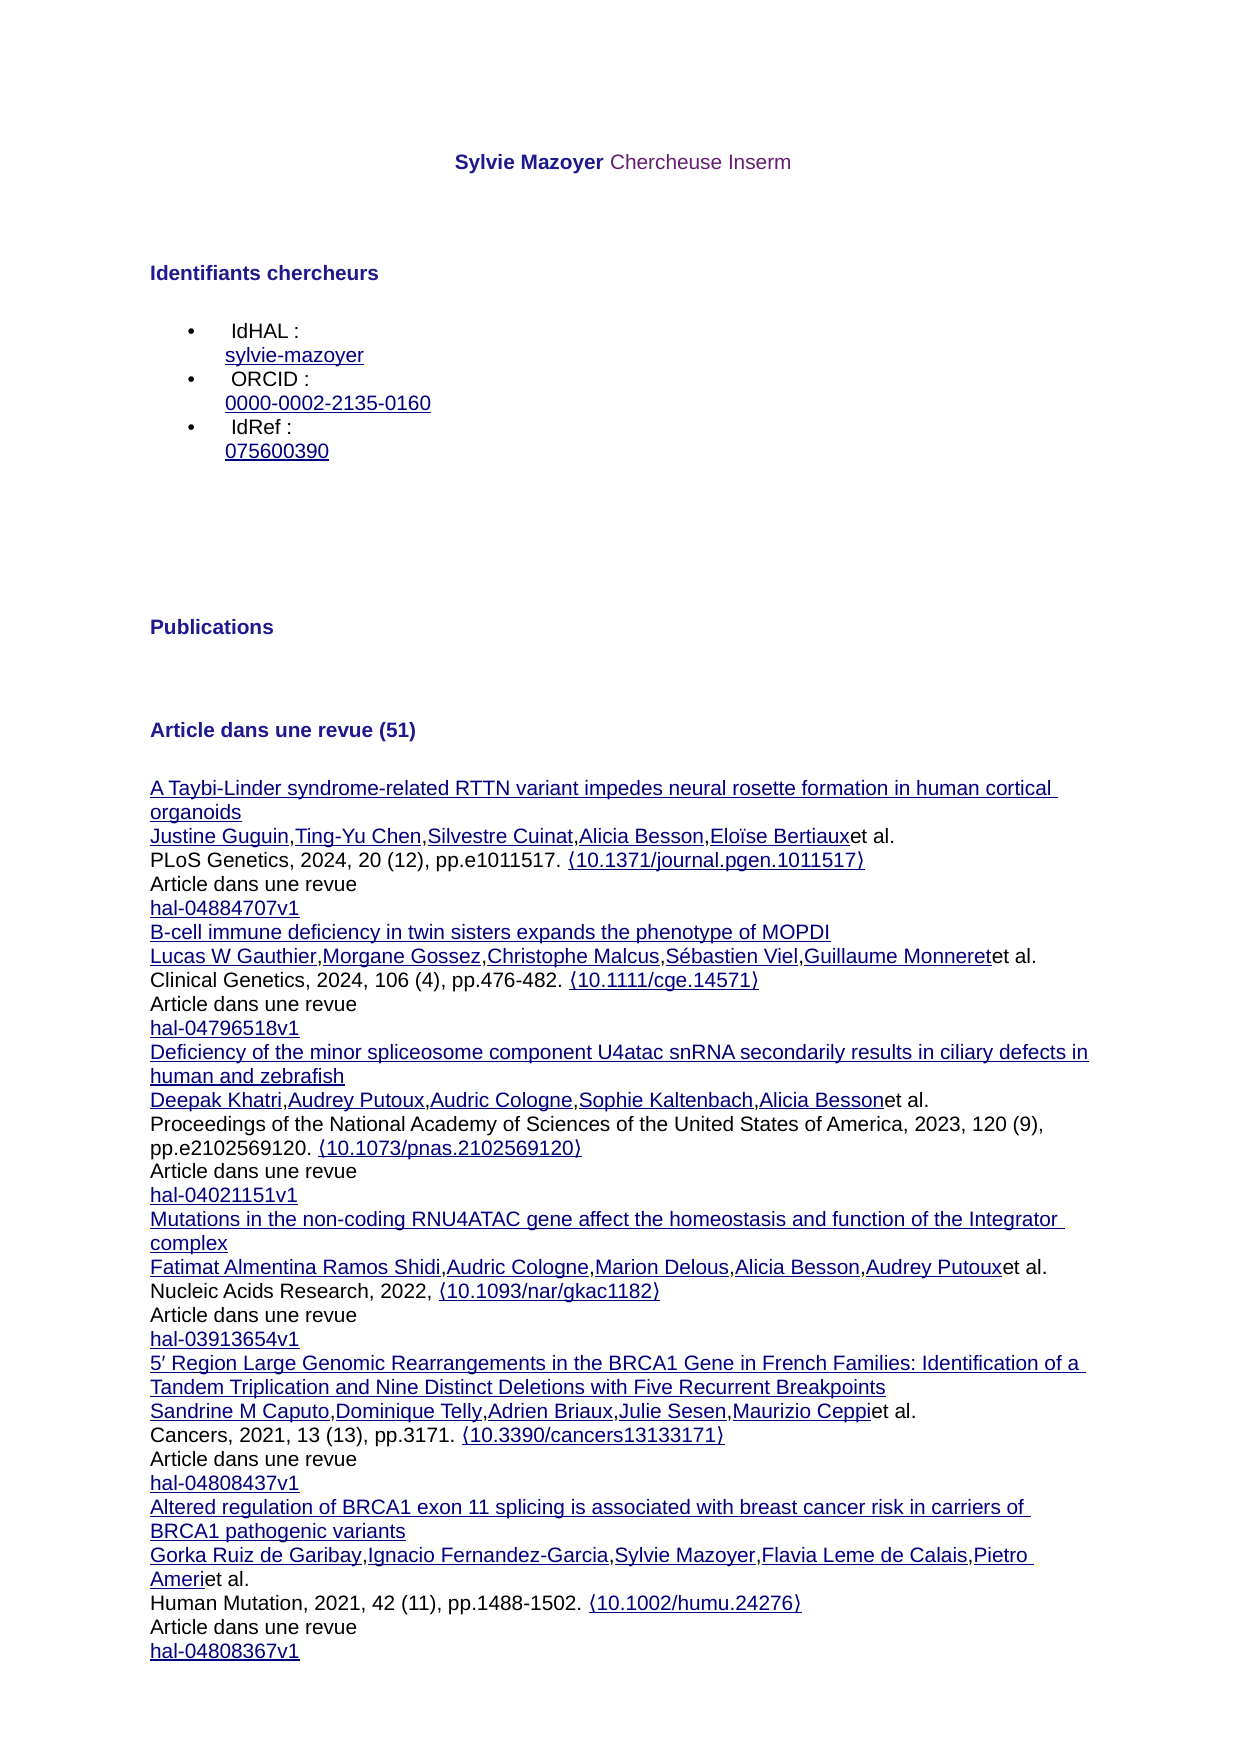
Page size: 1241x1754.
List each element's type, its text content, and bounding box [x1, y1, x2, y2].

table_cell 5′ Region Large Genomic Rearrangements in the BRCA1 Gene in French Families: Identification of a Tandem Triplication and Nine Distinct Deletions with Five Recurrent Breakpoints Sandrine M Caputo,Dominique Telly,Adrien Briaux,Julie Sesen,Maurizio Ceppiet al. Cancers, 2021, 13 (13), pp.3171. ⟨10.3390/cancers13133171⟩ Article dans une revue hal-04808437v1 [150, 1351, 1090, 1495]
list 0000-0002-2135-0160 [187, 391, 1090, 414]
list IdRef : [187, 414, 1090, 438]
table_cell Altered regulation of BRCA1 exon 11 splicing is associated with breast cancer risk in carriers of BRCA1 pathogenic variants Gorka Ruiz de Garibay,Ignacio Fernandez-Garcia,Sylvie Mazoyer,Flavia Leme de Calais,Pietro Ameriet al. Human Mutation, 2021, 42 (11), pp.1488-1502. ⟨10.1002/humu.24276⟩ Article dans une revue hal-04808367v1 [150, 1495, 1090, 1662]
subtitle Identifiants chercheurs [150, 260, 1090, 284]
table_cell B‐cell immune deficiency in twin sisters expands the phenotype of MOPDI Lucas W Gauthier,Morgane Gossez,Christophe Malcus,Sébastien Viel,Guillaume Monneretet al. Clinical Genetics, 2024, 106 (4), pp.476-482. ⟨10.1111/cge.14571⟩ Article dans une revue hal-04796518v1 [150, 920, 1090, 1039]
subtitle Article dans une revue (51) [150, 718, 1090, 742]
list IdHAL : [187, 319, 1090, 343]
table_cell Mutations in the non-coding RNU4ATAC gene affect the homeostasis and function of the Integrator complex Fatimat Almentina Ramos Shidi,Audric Cologne,Marion Delous,Alicia Besson,Audrey Putouxet al. Nucleic Acids Research, 2022, ⟨10.1093/nar/gkac1182⟩ Article dans une revue hal-03913654v1 [150, 1207, 1090, 1351]
table_cell Deficiency of the minor spliceosome component U4atac snRNA secondarily results in ciliary defects in human and zebrafish Deepak Khatri,Audrey Putoux,Audric Cologne,Sophie Kaltenbach,Alicia Bessonet al. Proceedings of the National Academy of Sciences of the United States of America, 2023, 120 (9), pp.e2102569120. ⟨10.1073/pnas.2102569120⟩ Article dans une revue hal-04021151v1 [150, 1040, 1090, 1207]
list ORCID : [187, 367, 1090, 391]
subtitle Sylvie Mazoyer Chercheuse Inserm [150, 150, 1090, 174]
table_header A Taybi-Linder syndrome-related RTTN variant impedes neural rosette formation in human cortical organoids Justine Guguin,Ting-Yu Chen,Silvestre Cuinat,Alicia Besson,Eloïse Bertiauxet al. PLoS Genetics, 2024, 20 (12), pp.e1011517. ⟨10.1371/journal.pgen.1011517⟩ Article dans une revue hal-04884707v1 [150, 776, 1090, 920]
list sylvie-mazoyer [187, 343, 1090, 367]
list 075600390 [187, 438, 1090, 462]
subtitle Publications [150, 614, 1090, 638]
